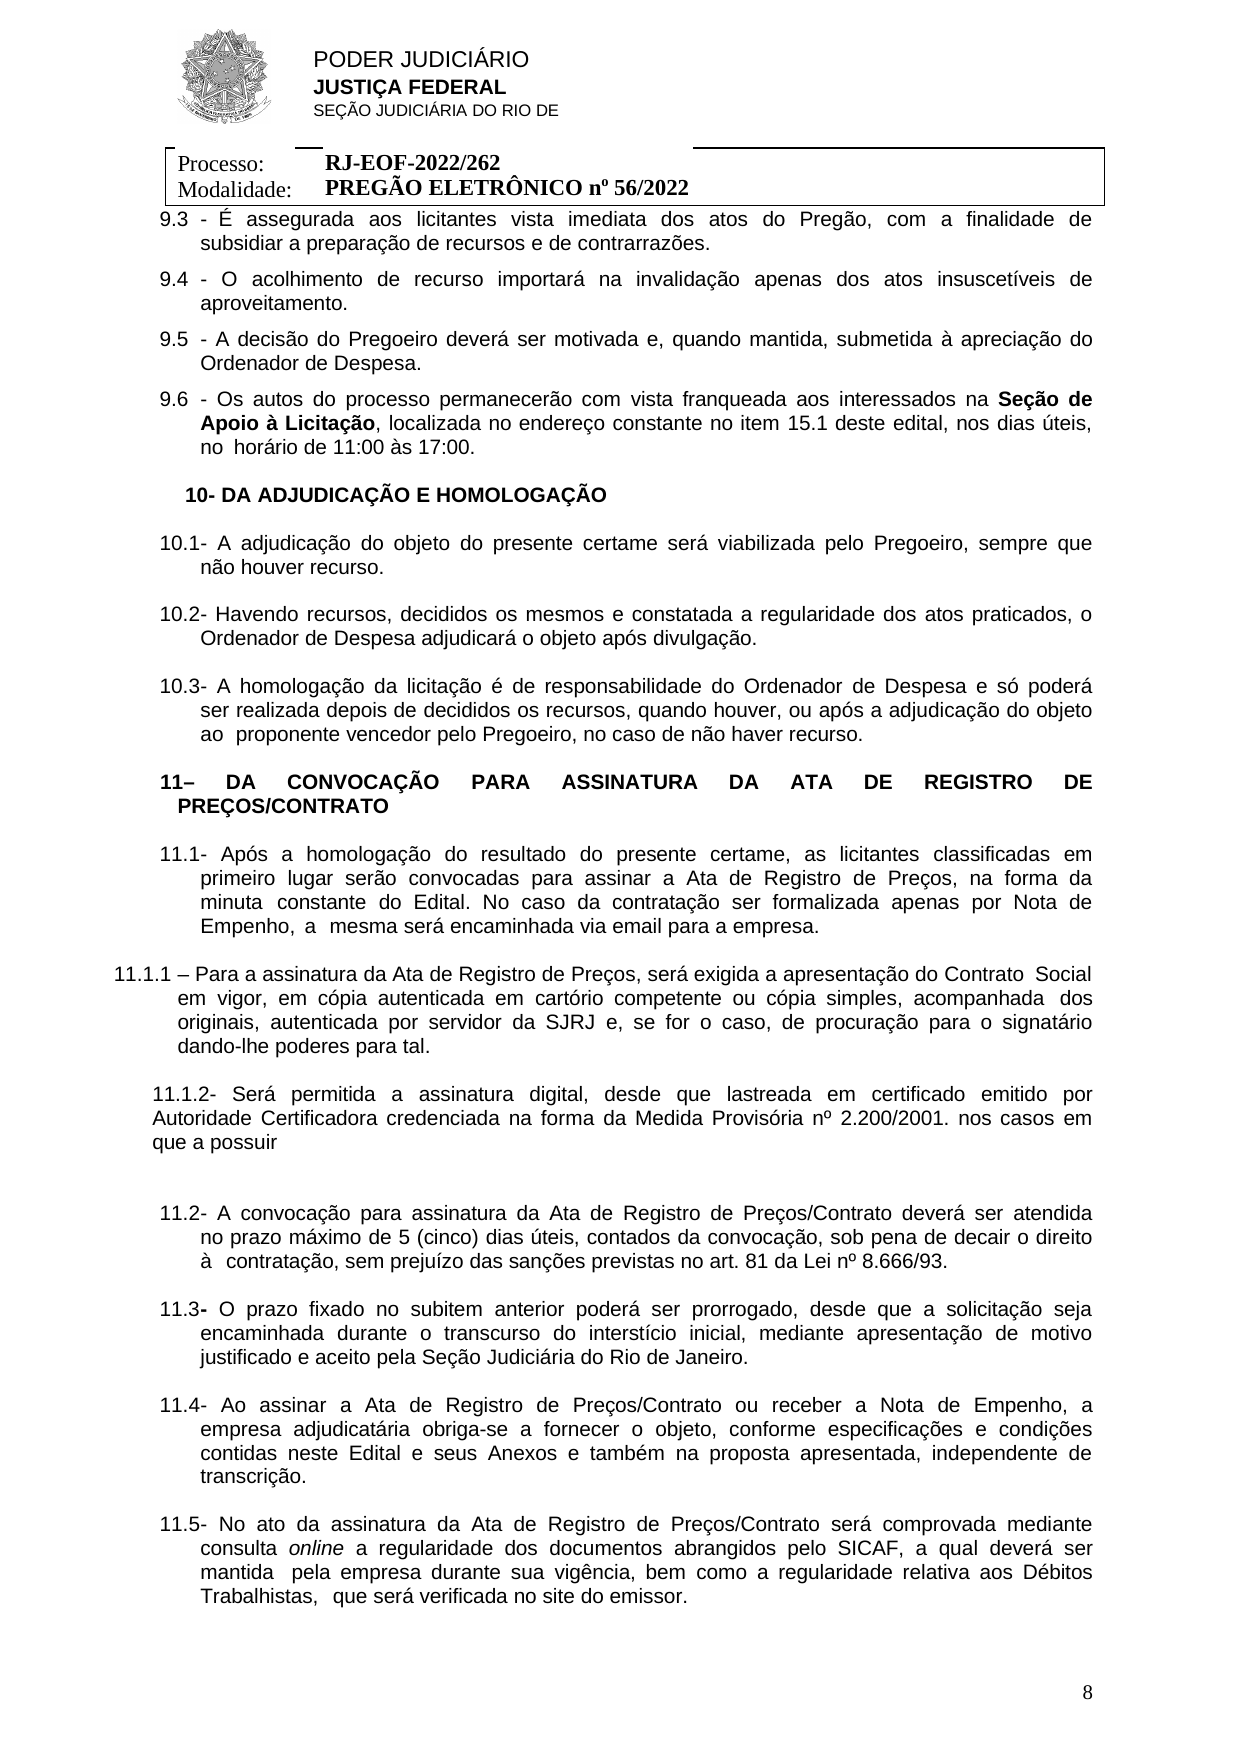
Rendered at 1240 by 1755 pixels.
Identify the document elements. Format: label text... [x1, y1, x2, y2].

list - O acolhimento de recurso importará na invalidação apenas dos atos insuscetíveis de aproveitamento. [177, 267, 1093, 315]
list - É assegurada aos licitantes vista imediata dos atos do Pregão, com a finalidade de subsidiar a preparação de recursos e de contrarrazões. [177, 206, 1093, 254]
list - Os autos do processo permanecerão com vista franqueada aos interessados na Seção de Apoio à Licitação, localizada no endereço constante no item 15.1 deste edital, nos dias úteis, no horário de 11:00 às 17:00. [177, 387, 1093, 459]
list - O prazo fixado no subitem anterior poderá ser prorrogado, desde que a solicitação seja encaminhada durante o transcurso do interstício inicial, mediante apresentação de motivo justificado e aceito pela Seção Judiciária do Rio de Janeiro. [177, 1297, 1093, 1368]
list - A decisão do Pregoeiro deverá ser motivada e, quando mantida, submetida à apreciação do Ordenador de Despesa. [177, 327, 1093, 375]
list - A convocação para assinatura da Ata de Registro de Preços/Contrato deverá ser atendida no prazo máximo de 5 (cinco) dias úteis, contados da convocação, sob pena de decair o direito à contratação, sem prejuízo das sanções previstas no art. 81 da Lei nº 8.666/93. [177, 1201, 1093, 1273]
list - No ato da assinatura da Ata de Registro de Preços/Contrato será comprovada mediante consulta online a regularidade dos documentos abrangidos pelo SICAF, a qual deverá ser mantida pela empresa durante sua vigência, bem como a regularidade relativa aos Débitos Trabalhistas, que será verificada no site do emissor. [177, 1512, 1093, 1608]
list - Após a homologação do resultado do presente certame, as licitantes classificadas em primeiro lugar serão convocadas para assinar a Ata de Registro de Preços, na forma da minuta constante do Edital. No caso da contratação ser formalizada apenas por Nota de Empenho, a mesma será encaminhada via email para a empresa. [177, 842, 1093, 938]
list - Ao assinar a Ata de Registro de Preços/Contrato ou receber a Nota de Empenho, a empresa adjudicatária obriga-se a fornecer o objeto, conforme especificações e condições contidas neste Edital e seus Anexos e também na proposta apresentada, independente de transcrição. [177, 1392, 1093, 1488]
list – DA CONVOCAÇÃO PARA ASSINATURA DA ATA DE REGISTRO DE PREÇOS/CONTRATO [160, 770, 1093, 818]
list - A adjudicação do objeto do presente certame será viabilizada pelo Pregoeiro, sempre que não houver recurso. [177, 531, 1093, 578]
text 11.1.2- Será permitida a assinatura digital, desde que lastreada em certificado emitido por Autoridade Certificadora credenciada na forma da Medida Provisória nº 2.200/2001. nos casos em que a possuir [152, 1082, 1093, 1153]
list - DA ADJUDICAÇÃO E HOMOLOGAÇÃO [185, 482, 1117, 506]
list - Havendo recursos, decididos os mesmos e constatada a regularidade dos atos praticados, o Ordenador de Despesa adjudicará o objeto após divulgação. [177, 602, 1093, 650]
list – Para a assinatura da Ata de Registro de Preços, será exigida a apresentação do Contrato Social em vigor, em cópia autenticada em cartório competente ou cópia simples, acompanhada dos originais, autenticada por servidor da SJRJ e, se for o caso, de procuração para o signatário dando-lhe poderes para tal. [152, 962, 1093, 1058]
list - A homologação da licitação é de responsabilidade do Ordenador de Despesa e só poderá ser realizada depois de decididos os recursos, quando houver, ou após a adjudicação do objeto ao proponente vencedor pelo Pregoeiro, no caso de não haver recurso. [177, 674, 1093, 746]
